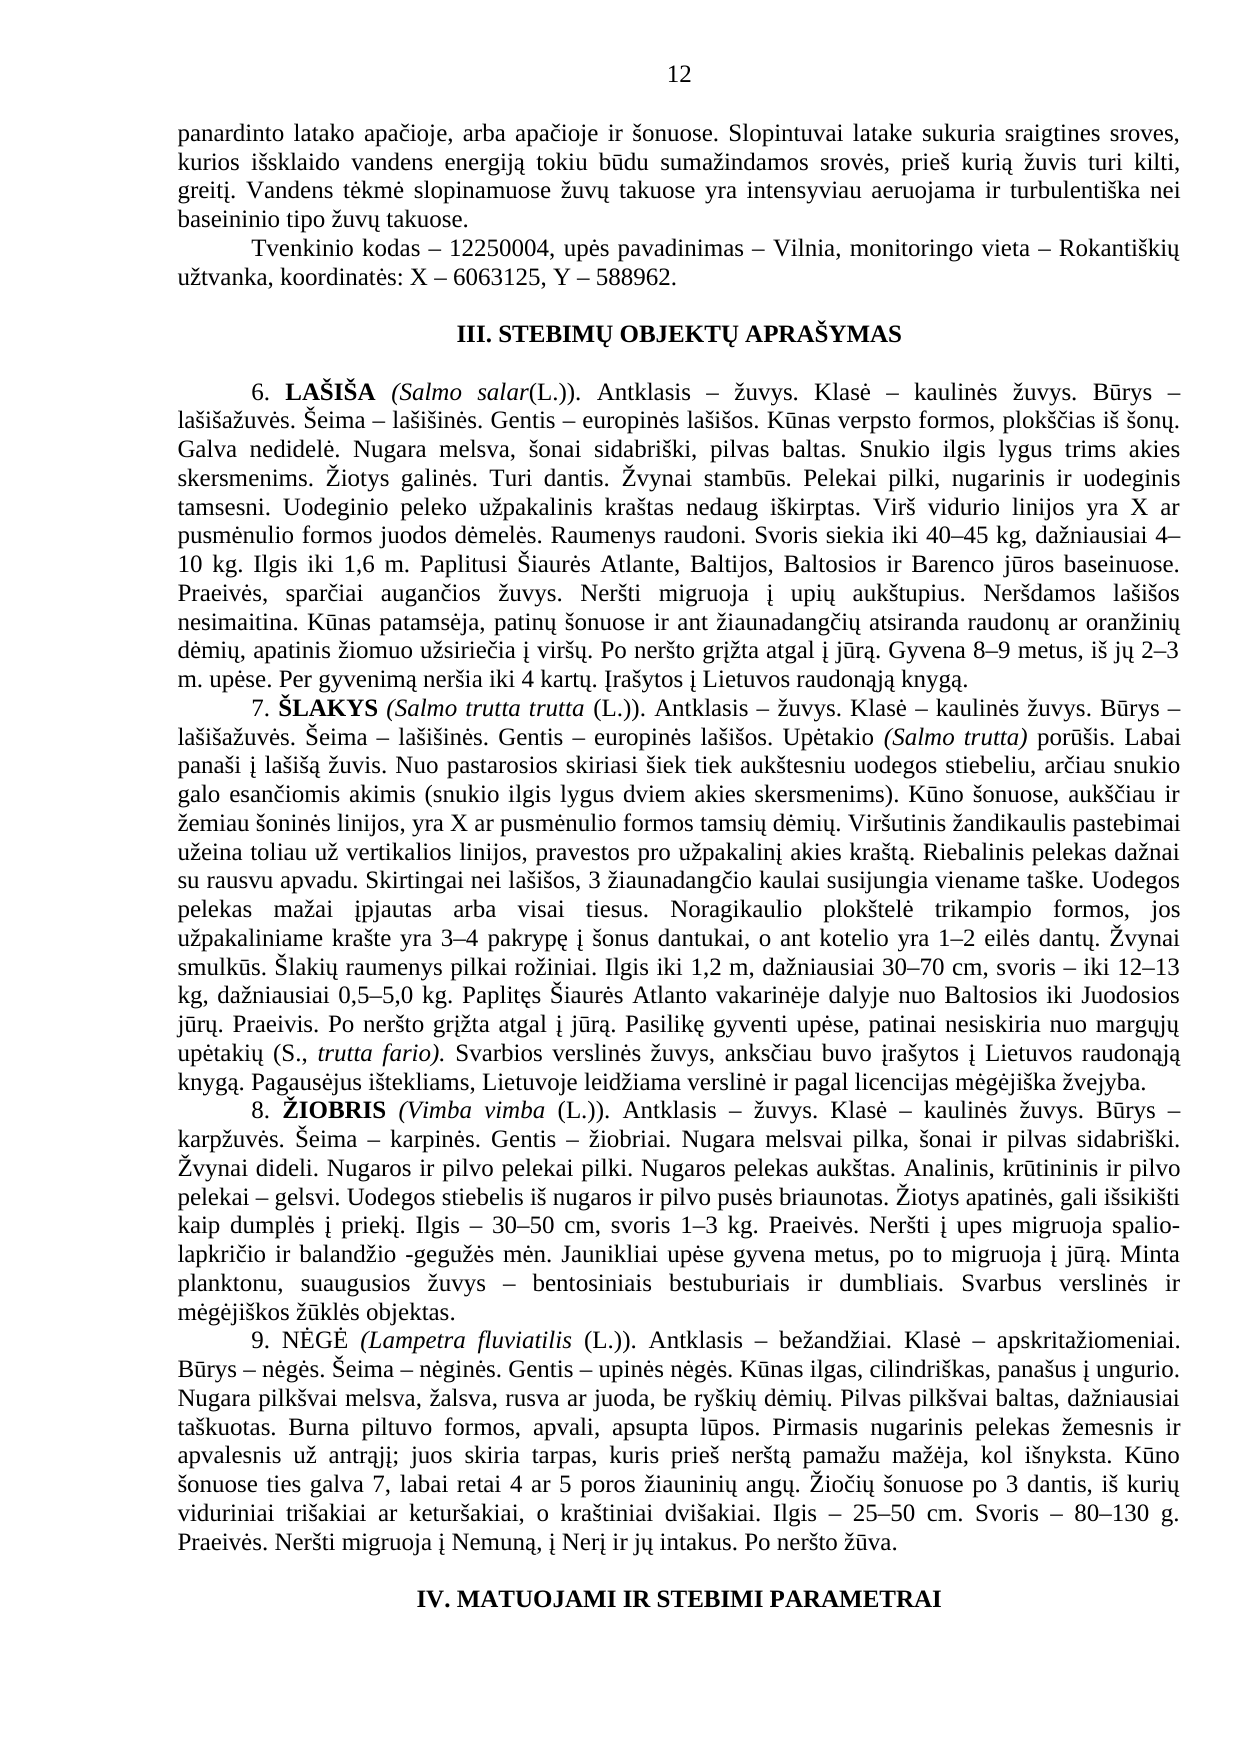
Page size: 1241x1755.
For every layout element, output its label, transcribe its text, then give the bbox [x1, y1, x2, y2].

text Tvenkinio kodas – 12250004, upės pavadinimas – Vilnia, monitoringo vieta – Rokantiškių užtvanka, koordinatės: X – 6063125, Y – 588962. [177, 233, 1181, 291]
text IV. MATUOJAMI IR STEBIMI PARAMETRAI [177, 1584, 1181, 1613]
text 8. ŽIOBRIS (Vimba vimba (L.)). Antklasis – žuvys. Klasė – kaulinės žuvys. Būrys – karpžuvės. Šeima – karpinės. Gentis – žiobriai. Nugara melsvai pilka, šonai ir pilvas sidabriški. Žvynai dideli. Nugaros ir pilvo pelekai pilki. Nugaros pelekas aukštas. Analinis, krūtininis ir pilvo pelekai – gelsvi. Uodegos stiebelis iš nugaros ir pilvo pusės briaunotas. Žiotys apatinės, gali išsikišti kaip dumplės į priekį. Ilgis – 30–50 cm, svoris 1–3 kg. Praeivės. Neršti į upes migruoja spalio-lapkričio ir balandžio -gegužės mėn. Jaunikliai upėse gyvena metus, po to migruoja į jūrą. Minta planktonu, suaugusios žuvys – bentosiniais bestuburiais ir dumbliais. Svarbus verslinės ir mėgėjiškos žūklės objektas. [177, 1096, 1181, 1326]
text 7. ŠLAKYS (Salmo trutta trutta (L.)). Antklasis – žuvys. Klasė – kaulinės žuvys. Būrys – lašišažuvės. Šeima – lašišinės. Gentis – europinės lašišos. Upėtakio (Salmo trutta) porūšis. Labai panaši į lašišą žuvis. Nuo pastarosios skiriasi šiek tiek aukštesniu uodegos stiebeliu, arčiau snukio galo esančiomis akimis (snukio ilgis lygus dviem akies skersmenims). Kūno šonuose, aukščiau ir žemiau šoninės linijos, yra X ar pusmėnulio formos tamsių dėmių. Viršutinis žandikaulis pastebimai užeina toliau už vertikalios linijos, pravestos pro užpakalinį akies kraštą. Riebalinis pelekas dažnai su rausvu apvadu. Skirtingai nei lašišos, 3 žiaunadangčio kaulai susijungia viename taške. Uodegos pelekas mažai įpjautas arba visai tiesus. Noragikaulio plokštelė trikampio formos, jos užpakaliniame krašte yra 3–4 pakrypę į šonus dantukai, o ant kotelio yra 1–2 eilės dantų. Žvynai smulkūs. Šlakių raumenys pilkai rožiniai. Ilgis iki 1,2 m, dažniausiai 30–70 cm, svoris – iki 12–13 kg, dažniausiai 0,5–5,0 kg. Paplitęs Šiaurės Atlanto vakarinėje dalyje nuo Baltosios iki Juodosios jūrų. Praeivis. Po neršto grįžta atgal į jūrą. Pasilikę gyventi upėse, patinai nesiskiria nuo margųjų upėtakių (S., trutta fario). Svarbios verslinės žuvys, anksčiau buvo įrašytos į Lietuvos raudonąją knygą. Pagausėjus ištekliams, Lietuvoje leidžiama verslinė ir pagal licencijas mėgėjiška žvejyba. [177, 693, 1181, 1096]
text III. STEBIMŲ OBJEKTŲ APRAŠYMAS [177, 319, 1181, 348]
text 9. NĖGĖ (Lampetra fluviatilis (L.)). Antklasis – bežandžiai. Klasė – apskritažiomeniai. Būrys – nėgės. Šeima – nėginės. Gentis – upinės nėgės. Kūnas ilgas, cilindriškas, panašus į ungurio. Nugara pilkšvai melsva, žalsva, rusva ar juoda, be ryškių dėmių. Pilvas pilkšvai baltas, dažniausiai taškuotas. Burna piltuvo formos, apvali, apsupta lūpos. Pirmasis nugarinis pelekas žemesnis ir apvalesnis už antrąjį; juos skiria tarpas, kuris prieš nerštą pamažu mažėja, kol išnyksta. Kūno šonuose ties galva 7, labai retai 4 ar 5 poros žiauninių angų. Žiočių šonuose po 3 dantis, iš kurių viduriniai trišakiai ar keturšakiai, o kraštiniai dvišakiai. Ilgis – 25–50 cm. Svoris – 80–130 g. Praeivės. Neršti migruoja į Nemuną, į Nerį ir jų intakus. Po neršto žūva. [177, 1326, 1181, 1556]
text panardinto latako apačioje, arba apačioje ir šonuose. Slopintuvai latake sukuria sraigtines sroves, kurios išsklaido vandens energiją tokiu būdu sumažindamos srovės, prieš kurią žuvis turi kilti, greitį. Vandens tėkmė slopinamuose žuvų takuose yra intensyviau aeruojama ir turbulentiška nei baseininio tipo žuvų takuose. [177, 118, 1181, 233]
text 6. LAŠIŠA (Salmo salar(L.)). Antklasis – žuvys. Klasė – kaulinės žuvys. Būrys – lašišažuvės. Šeima – lašišinės. Gentis – europinės lašišos. Kūnas verpsto formos, plokščias iš šonų. Galva nedidelė. Nugara melsva, šonai sidabriški, pilvas baltas. Snukio ilgis lygus trims akies skersmenims. Žiotys galinės. Turi dantis. Žvynai stambūs. Pelekai pilki, nugarinis ir uodeginis tamsesni. Uodeginio peleko užpakalinis kraštas nedaug iškirptas. Virš vidurio linijos yra X ar pusmėnulio formos juodos dėmelės. Raumenys raudoni. Svoris siekia iki 40–45 kg, dažniausiai 4–10 kg. Ilgis iki 1,6 m. Paplitusi Šiaurės Atlante, Baltijos, Baltosios ir Barenco jūros baseinuose. Praeivės, sparčiai augančios žuvys. Neršti migruoja į upių aukštupius. Neršdamos lašišos nesimaitina. Kūnas patamsėja, patinų šonuose ir ant žiaunadangčių atsiranda raudonų ar oranžinių dėmių, apatinis žiomuo užsiriečia į viršų. Po neršto grįžta atgal į jūrą. Gyvena 8–9 metus, iš jų 2–3 m. upėse. Per gyvenimą neršia iki 4 kartų. Įrašytos į Lietuvos raudonąją knygą. [177, 377, 1181, 693]
